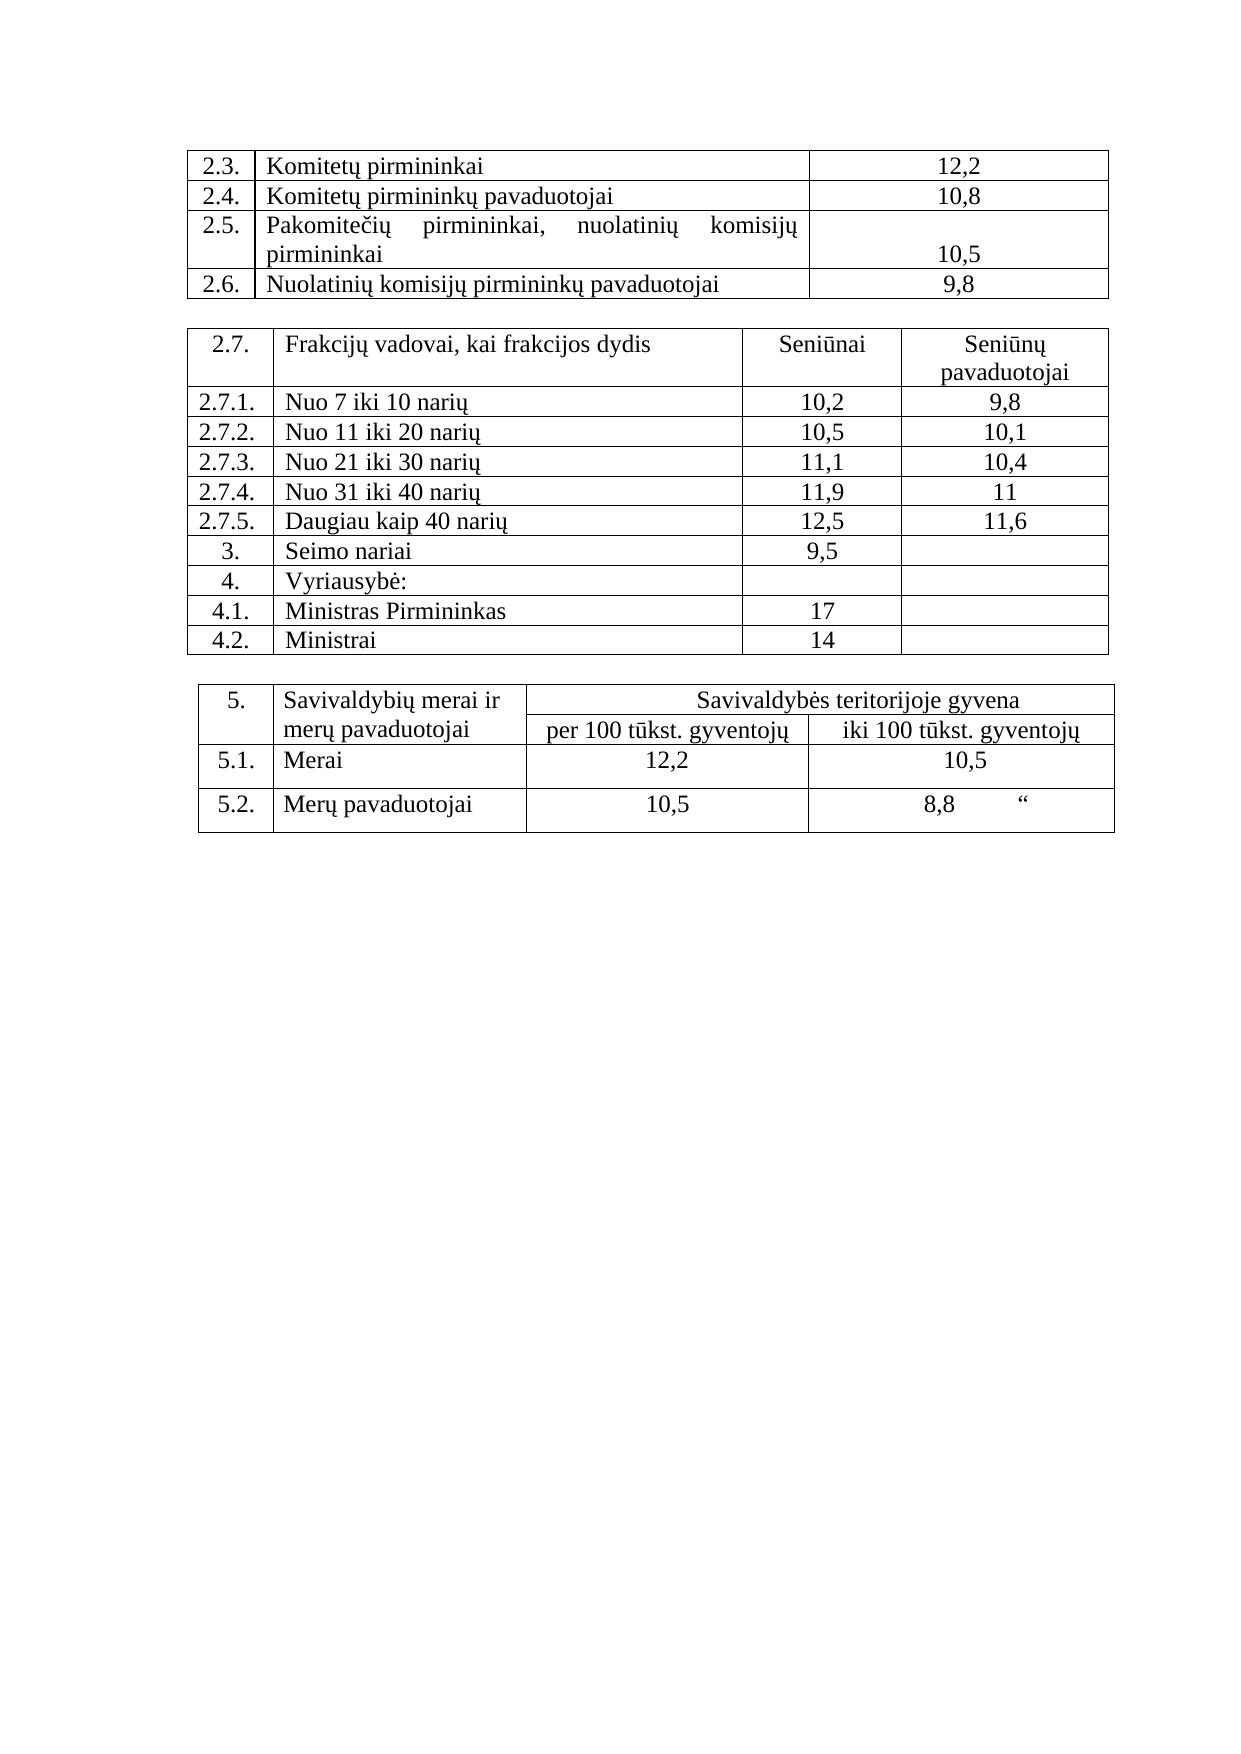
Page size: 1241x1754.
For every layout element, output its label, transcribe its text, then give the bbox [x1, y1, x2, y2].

table_cell [743, 566, 901, 595]
table_header Savivaldybės teritorijoje gyvena [527, 685, 1114, 714]
table_header Seniūnai [743, 329, 901, 386]
table_cell Nuo 7 iki 10 narių [274, 387, 742, 416]
table_cell Vyriausybė: [274, 566, 742, 595]
table_cell 11,6 [902, 506, 1108, 535]
table_cell per 100 tūkst. gyventojų [527, 715, 808, 744]
table_cell Merai [274, 745, 526, 788]
table_cell Nuo 31 iki 40 narių [274, 477, 742, 505]
table_cell 2.7.4. [188, 477, 273, 505]
table_header Frakcijų vadovai, kai frakcijos dydis [274, 329, 742, 386]
table_cell Nuo 11 iki 20 narių [274, 417, 742, 446]
table_cell 10,5 [743, 417, 901, 446]
table_cell Komitetų pirmininkai [256, 151, 809, 180]
table_cell 17 [743, 596, 901, 624]
table_cell 9,8 [902, 387, 1108, 416]
table_cell 10,5 [810, 211, 1108, 268]
table_cell Daugiau kaip 40 narių [274, 506, 742, 535]
table_cell 4.1. [188, 596, 273, 624]
table_cell 5.1. [199, 745, 273, 788]
table_cell 10,2 [743, 387, 901, 416]
table_cell Ministrai [274, 626, 742, 654]
table_cell Nuolatinių komisijų pirmininkų pavaduotojai [256, 269, 809, 298]
table_cell 12,5 [743, 506, 901, 535]
table_header 5. [199, 685, 273, 744]
table_cell 9,5 [743, 536, 901, 565]
table_cell 2.7.3. [188, 447, 273, 476]
table_cell 8,8 “ [809, 789, 1114, 832]
table_cell 2.7.1. [188, 387, 273, 416]
table_header 2.7. [188, 329, 273, 386]
table_cell [902, 566, 1108, 595]
table_cell [902, 536, 1108, 565]
table_cell Nuo 21 iki 30 narių [274, 447, 742, 476]
table_cell 12,2 [810, 151, 1108, 180]
table_cell 10,4 [902, 447, 1108, 476]
table_cell 14 [743, 626, 901, 654]
table_cell 11 [902, 477, 1108, 505]
table_cell 2.7.2. [188, 417, 273, 446]
table_cell 10,5 [809, 745, 1114, 788]
table_cell Seimo nariai [274, 536, 742, 565]
table_cell 11,1 [743, 447, 901, 476]
table_cell Pakomitečių pirmininkai, nuolatinių komisijų pirmininkai [256, 211, 809, 268]
table_cell 9,8 [810, 269, 1108, 298]
table_cell 10,1 [902, 417, 1108, 446]
table_cell 4.2. [188, 626, 273, 654]
table_cell 11,9 [743, 477, 901, 505]
table_cell iki 100 tūkst. gyventojų [809, 715, 1114, 744]
table_cell Komitetų pirmininkų pavaduotojai [256, 181, 809, 209]
table_header Savivaldybių merai ir merų pavaduotojai [274, 685, 526, 744]
table_cell [902, 596, 1108, 624]
table_cell 10,8 [810, 181, 1108, 209]
table_cell Merų pavaduotojai [274, 789, 526, 832]
table_cell 3. [188, 536, 273, 565]
table_cell 4. [188, 566, 273, 595]
table_cell 2.6. [188, 269, 254, 298]
table_cell 12,2 [527, 745, 808, 788]
table_cell 2.7.5. [188, 506, 273, 535]
table_cell 10,5 [527, 789, 808, 832]
table_cell [902, 626, 1108, 654]
table_cell Ministras Pirmininkas [274, 596, 742, 624]
table_cell 2.5. [188, 211, 254, 268]
table_header Seniūnų pavaduotojai [902, 329, 1108, 386]
table_cell 2.3. [188, 151, 254, 180]
table_cell 2.4. [188, 181, 254, 209]
table_cell 5.2. [199, 789, 273, 832]
